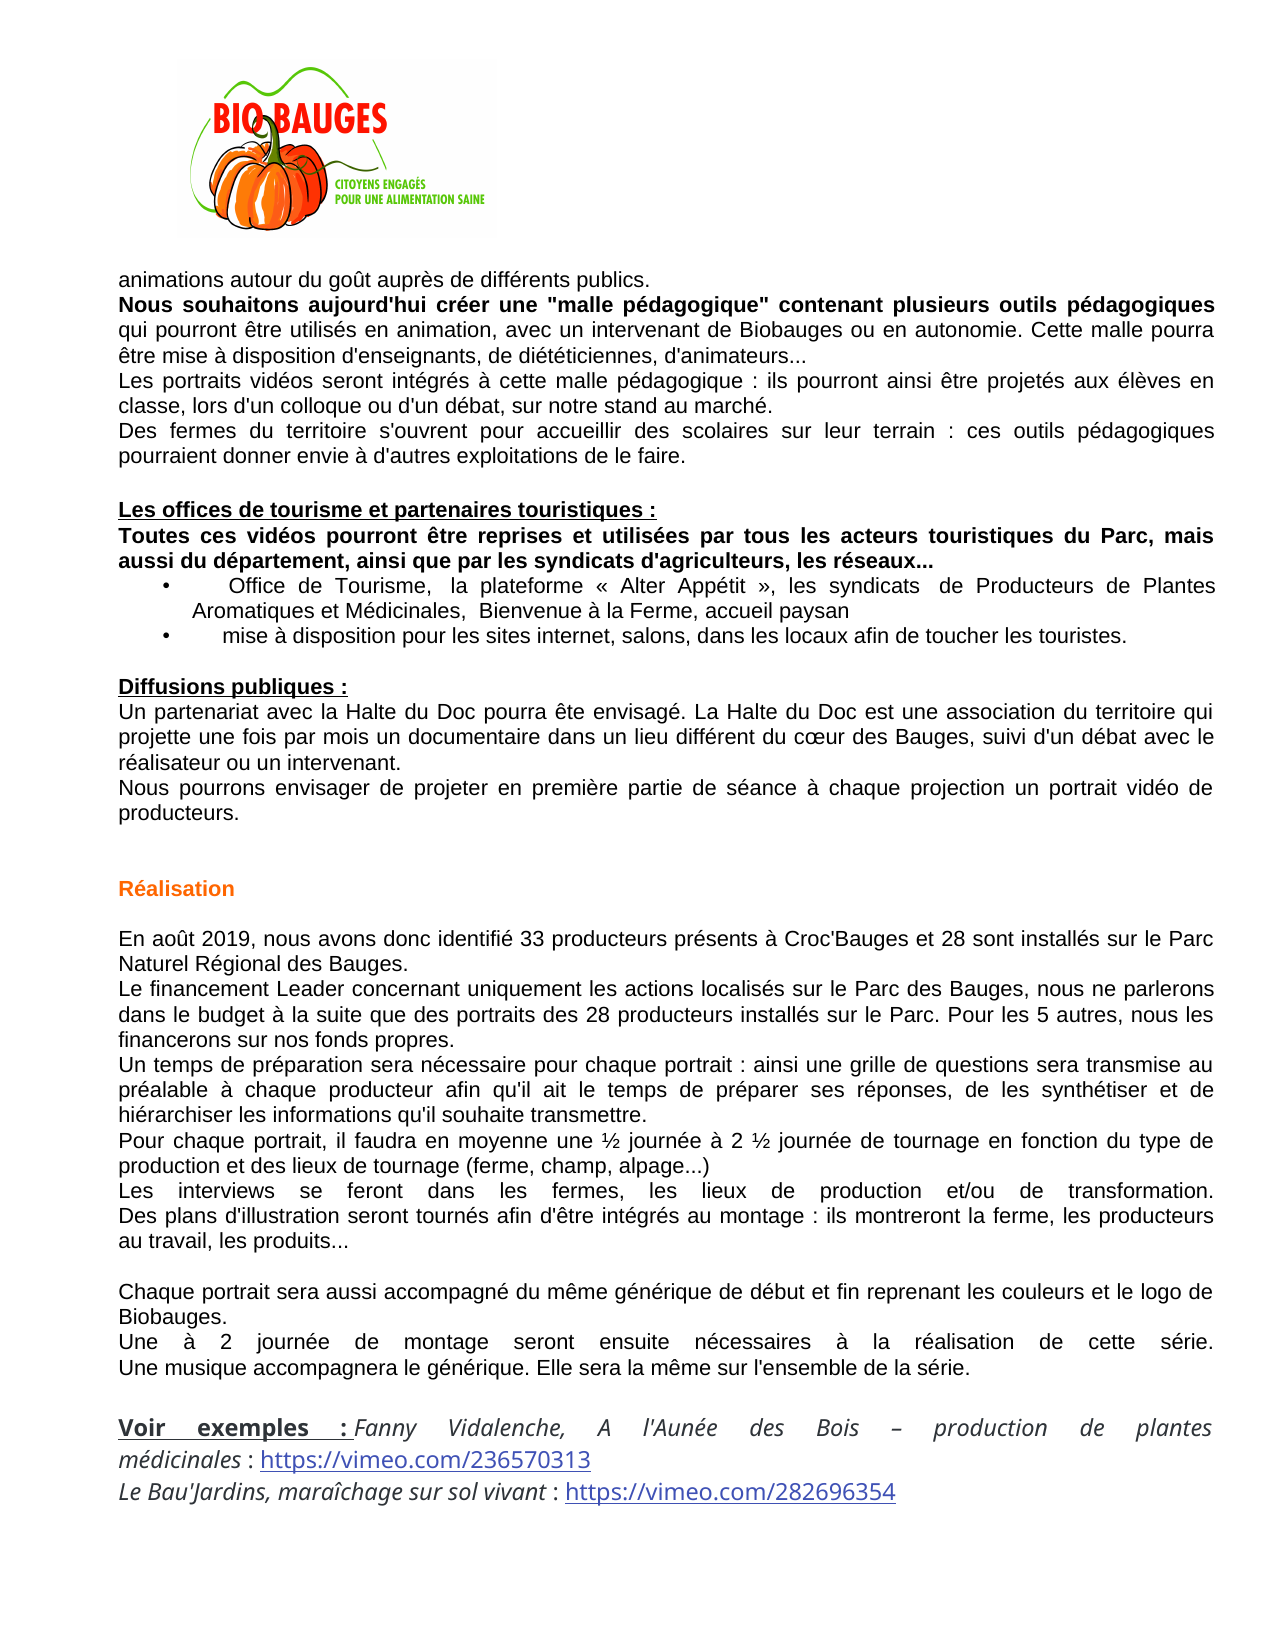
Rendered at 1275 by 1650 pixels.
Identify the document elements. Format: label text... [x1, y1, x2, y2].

text Les interviews se feront dans les fermes, les lieux de production et/ou de transformation. Des plans d'illustration seront tournés afin d'être intégrés au montage : ils montreront la ferme, les producteurs au travail, les produits... [118, 1178, 1216, 1253]
text animations autour du goût auprès de différents publics. [118, 267, 1216, 292]
text Réalisation [118, 875, 1216, 901]
text Nous pourrons envisager de projeter en première partie de séance à chaque projection un portrait vidéo de producteurs. [118, 774, 1216, 825]
text Toutes ces vidéos pourront être reprises et utilisées par tous les acteurs touristiques du Parc, mais aussi du département, ainsi que par les syndicats d'agriculteurs, les réseaux... [118, 522, 1216, 573]
text En août 2019, nous avons donc identifié 33 producteurs présents à Croc'Bauges et 28 sont installés sur le Parc Naturel Régional des Bauges. [118, 901, 1216, 976]
picture [177, 59, 497, 238]
text Les portraits vidéos seront intégrés à cette malle pédagogique : ils pourront ainsi être projetés aux élèves en classe, lors d'un colloque ou d'un débat, sur notre stand au marché. [118, 368, 1216, 418]
list mise à disposition pour les sites internet, salons, dans les locaux afin de toucher les touristes. [162, 623, 1216, 648]
text Chaque portrait sera aussi accompagné du même générique de début et fin reprenant les couleurs et le logo de Biobauges. [118, 1279, 1216, 1329]
text Le financement Leader concernant uniquement les actions localisés sur le Parc des Bauges, nous ne parlerons dans le budget à la suite que des portraits des 28 producteurs installés sur le Parc. Pour les 5 autres, nous les financerons sur nos fonds propres. [118, 976, 1216, 1052]
text Un temps de préparation sera nécessaire pour chaque portrait : ainsi une grille de questions sera transmise au préalable à chaque producteur afin qu'il ait le temps de préparer ses réponses, de les synthétiser et de hiérarchiser les informations qu'il souhaite transmettre. [118, 1052, 1216, 1127]
text Diffusions publiques : [118, 648, 1216, 699]
text Pour chaque portrait, il faudra en moyenne une ½ journée à 2 ½ journée de tournage en fonction du type de production et des lieux de tournage (ferme, champ, alpage...) [118, 1127, 1216, 1178]
text Un partenariat avec la Halte du Doc pourra ête envisagé. La Halte du Doc est une association du territoire qui projette une fois par mois un documentaire dans un lieu différent du cœur des Bauges, suivi d'un débat avec le réalisateur ou un intervenant. [118, 699, 1216, 774]
text Des fermes du territoire s'ouvrent pour accueillir des scolaires sur leur terrain : ces outils pédagogiques pourraient donner envie à d'autres exploitations de le faire. [118, 418, 1216, 468]
text Une à 2 journée de montage seront ensuite nécessaires à la réalisation de cette série. Une musique accompagnera le générique. Elle sera la même sur l'ensemble de la série. [118, 1329, 1216, 1379]
text Voir exemples : Fanny Vidalenche, A l'Aunée des Bois – production de plantes médicinales : https://vimeo.com/236570313 [118, 1412, 1216, 1476]
text Nous souhaitons aujourd'hui créer une "malle pédagogique" contenant plusieurs outils pédagogiques qui pourront être utilisés en animation, avec un intervenant de Biobauges ou en autonomie. Cette malle pourra être mise à disposition d'enseignants, de diététiciennes, d'animateurs... [118, 292, 1216, 368]
list Office de Tourisme, la plateforme « Alter Appétit », les syndicats de Producteurs de Plantes Aromatiques et Médicinales, Bienvenue à la Ferme, accueil paysan [162, 573, 1216, 623]
text Le Bau'Jardins, maraîchage sur sol vivant : https://vimeo.com/282696354 [118, 1476, 1216, 1507]
text Les offices de tourisme et partenaires touristiques : [118, 497, 1216, 522]
